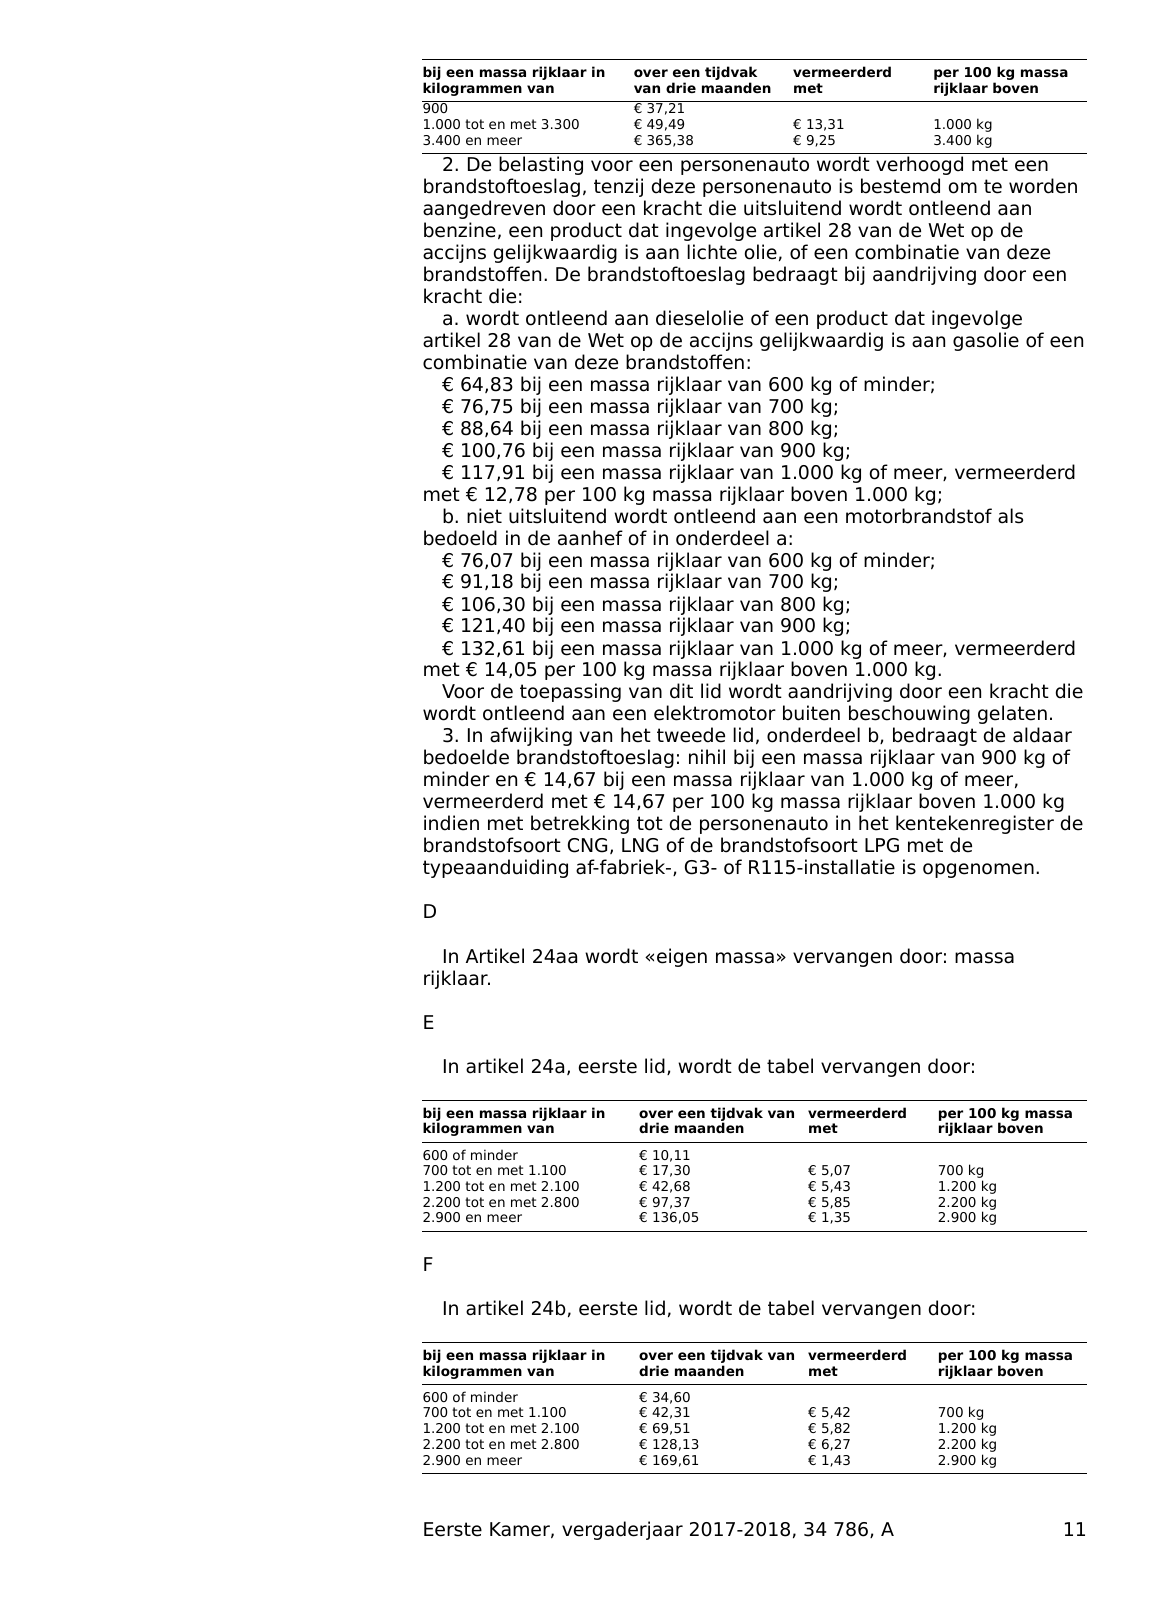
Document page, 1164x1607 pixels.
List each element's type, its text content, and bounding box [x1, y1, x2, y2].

text € 132,61 bij een massa rijklaar van 1.000 kg of meer, vermeerderd met € 14,05 per 100 kg massa rijklaar boven 1.000 kg. [422, 637, 1087, 681]
text € 76,07 bij een massa rijklaar van 600 kg of minder; [422, 549, 1087, 571]
table_cell 2.200 tot en met 2.800 [422, 1195, 633, 1210]
text 2. De belasting voor een personenauto wordt verhoogd met een brandstoftoeslag, tenzij deze personenauto is bestemd om te worden aangedreven door een kracht die uitsluitend wordt ontleend aan benzine, een product dat ingevolge artikel 28 van de Wet op de accijns gelijkwaardig is aan lichte olie, of een combinatie van deze brandstoffen. De brandstoftoeslag bedraagt bij aandrijving door een kracht die: [422, 154, 1087, 308]
text Voor de toepassing van dit lid wordt aandrijving door een kracht die wordt ontleend aan een elektromotor buiten beschouwing gelaten. [422, 681, 1087, 725]
text In artikel 24b, eerste lid, wordt de tabel vervangen door: [422, 1298, 1087, 1320]
table_cell € 17,30 [633, 1163, 802, 1179]
table_cell € 34,60 [633, 1385, 802, 1405]
table_cell € 1,35 [802, 1210, 932, 1231]
table_cell € 1,43 [802, 1453, 932, 1473]
table_header over een tijdvak van drie maanden [633, 1101, 802, 1142]
text b. niet uitsluitend wordt ontleend aan een motorbrandstof als bedoeld in de aanhef of in onderdeel a: [422, 506, 1087, 549]
table_header vermeerderd met [787, 60, 927, 101]
table_cell 1.200 tot en met 2.100 [422, 1421, 633, 1437]
table_cell € 6,27 [802, 1437, 932, 1452]
table_cell € 42,68 [633, 1179, 802, 1194]
table_cell 600 of minder [422, 1385, 633, 1405]
table_cell € 97,37 [633, 1195, 802, 1210]
text € 64,83 bij een massa rijklaar van 600 kg of minder; [422, 374, 1087, 396]
table_cell 3.400 en meer [422, 133, 627, 153]
table_cell 1.000 tot en met 3.300 [422, 117, 627, 132]
text € 88,64 bij een massa rijklaar van 800 kg; [422, 418, 1087, 439]
table_cell [787, 102, 927, 117]
table_cell € 49,49 [628, 117, 787, 132]
text € 121,40 bij een massa rijklaar van 900 kg; [422, 615, 1087, 637]
table_cell 1.200 kg [932, 1179, 1087, 1194]
table_cell 1.200 kg [932, 1421, 1087, 1437]
table_cell € 365,38 [628, 133, 787, 153]
table_cell 700 tot en met 1.100 [422, 1405, 633, 1421]
table_cell [932, 1143, 1087, 1163]
text D [422, 901, 1087, 923]
table_cell [932, 1385, 1087, 1405]
table_cell 2.900 en meer [422, 1210, 633, 1231]
text € 100,76 bij een massa rijklaar van 900 kg; [422, 439, 1087, 462]
text a. wordt ontleend aan dieselolie of een product dat ingevolge artikel 28 van de Wet op de accijns gelijkwaardig is aan gasolie of een combinatie van deze brandstoffen: [422, 308, 1087, 374]
table_cell € 13,31 [787, 117, 927, 132]
table_cell € 5,07 [802, 1163, 932, 1179]
table_header bij een massa rijklaar in kilogrammen van [422, 1101, 633, 1142]
table_header vermeerderd met [802, 1101, 932, 1142]
table_cell [802, 1385, 932, 1405]
table_cell € 42,31 [633, 1405, 802, 1421]
table_cell 1.200 tot en met 2.100 [422, 1179, 633, 1194]
table_cell 900 [422, 102, 627, 117]
table_header bij een massa rijklaar in kilogrammen van [422, 60, 627, 101]
table_cell 700 kg [932, 1163, 1087, 1179]
table_cell € 9,25 [787, 133, 927, 153]
table_cell € 128,13 [633, 1437, 802, 1452]
table_header per 100 kg massa rijklaar boven [932, 1343, 1087, 1384]
table_header over een tijdvak van drie maanden [633, 1343, 802, 1384]
table_header bij een massa rijklaar in kilogrammen van [422, 1343, 633, 1384]
text € 106,30 bij een massa rijklaar van 800 kg; [422, 593, 1087, 615]
table_cell 3.400 kg [927, 133, 1087, 153]
text F [422, 1254, 1087, 1276]
text € 91,18 bij een massa rijklaar van 700 kg; [422, 571, 1087, 593]
table_header vermeerderd met [802, 1343, 932, 1384]
table_cell 2.200 tot en met 2.800 [422, 1437, 633, 1452]
table_cell 700 kg [932, 1405, 1087, 1421]
table_cell € 169,61 [633, 1453, 802, 1473]
table_cell 2.900 en meer [422, 1453, 633, 1473]
table_cell € 37,21 [628, 102, 787, 117]
table_cell € 10,11 [633, 1143, 802, 1163]
table_cell 700 tot en met 1.100 [422, 1163, 633, 1179]
text € 117,91 bij een massa rijklaar van 1.000 kg of meer, vermeerderd met € 12,78 per 100 kg massa rijklaar boven 1.000 kg; [422, 462, 1087, 506]
table_cell 2.900 kg [932, 1453, 1087, 1473]
table_cell € 5,43 [802, 1179, 932, 1194]
table_cell € 5,85 [802, 1195, 932, 1210]
table_cell [927, 102, 1087, 117]
table_cell [802, 1143, 932, 1163]
table_cell € 136,05 [633, 1210, 802, 1231]
table_cell 2.200 kg [932, 1437, 1087, 1452]
text In artikel 24a, eerste lid, wordt de tabel vervangen door: [422, 1056, 1087, 1078]
table_cell 2.900 kg [932, 1210, 1087, 1231]
table_header per 100 kg massa rijklaar boven [927, 60, 1087, 101]
table_cell € 5,82 [802, 1421, 932, 1437]
table_cell 1.000 kg [927, 117, 1087, 132]
text E [422, 1012, 1087, 1034]
table_header per 100 kg massa rijklaar boven [932, 1101, 1087, 1142]
text € 76,75 bij een massa rijklaar van 700 kg; [422, 396, 1087, 418]
text In Artikel 24aa wordt «eigen massa» vervangen door: massa rijklaar. [422, 946, 1087, 989]
table_cell 600 of minder [422, 1143, 633, 1163]
table_header over een tijdvak van drie maanden [628, 60, 787, 101]
text 3. In afwijking van het tweede lid, onderdeel b, bedraagt de aldaar bedoelde brandstoftoeslag: nihil bij een massa rijklaar van 900 kg of minder en € 14,67 bij een massa rijklaar van 1.000 kg of meer, vermeerderd met € 14,67 per 100 kg massa rijklaar boven 1.000 kg indien met betrekking tot de personenauto in het kentekenregister de brandstofsoort CNG, LNG of de brandstofsoort LPG met de typeaanduiding af-fabriek-, G3- of R115-installatie is opgenomen. [422, 725, 1087, 879]
table_cell € 69,51 [633, 1421, 802, 1437]
table_cell 2.200 kg [932, 1195, 1087, 1210]
table_cell € 5,42 [802, 1405, 932, 1421]
